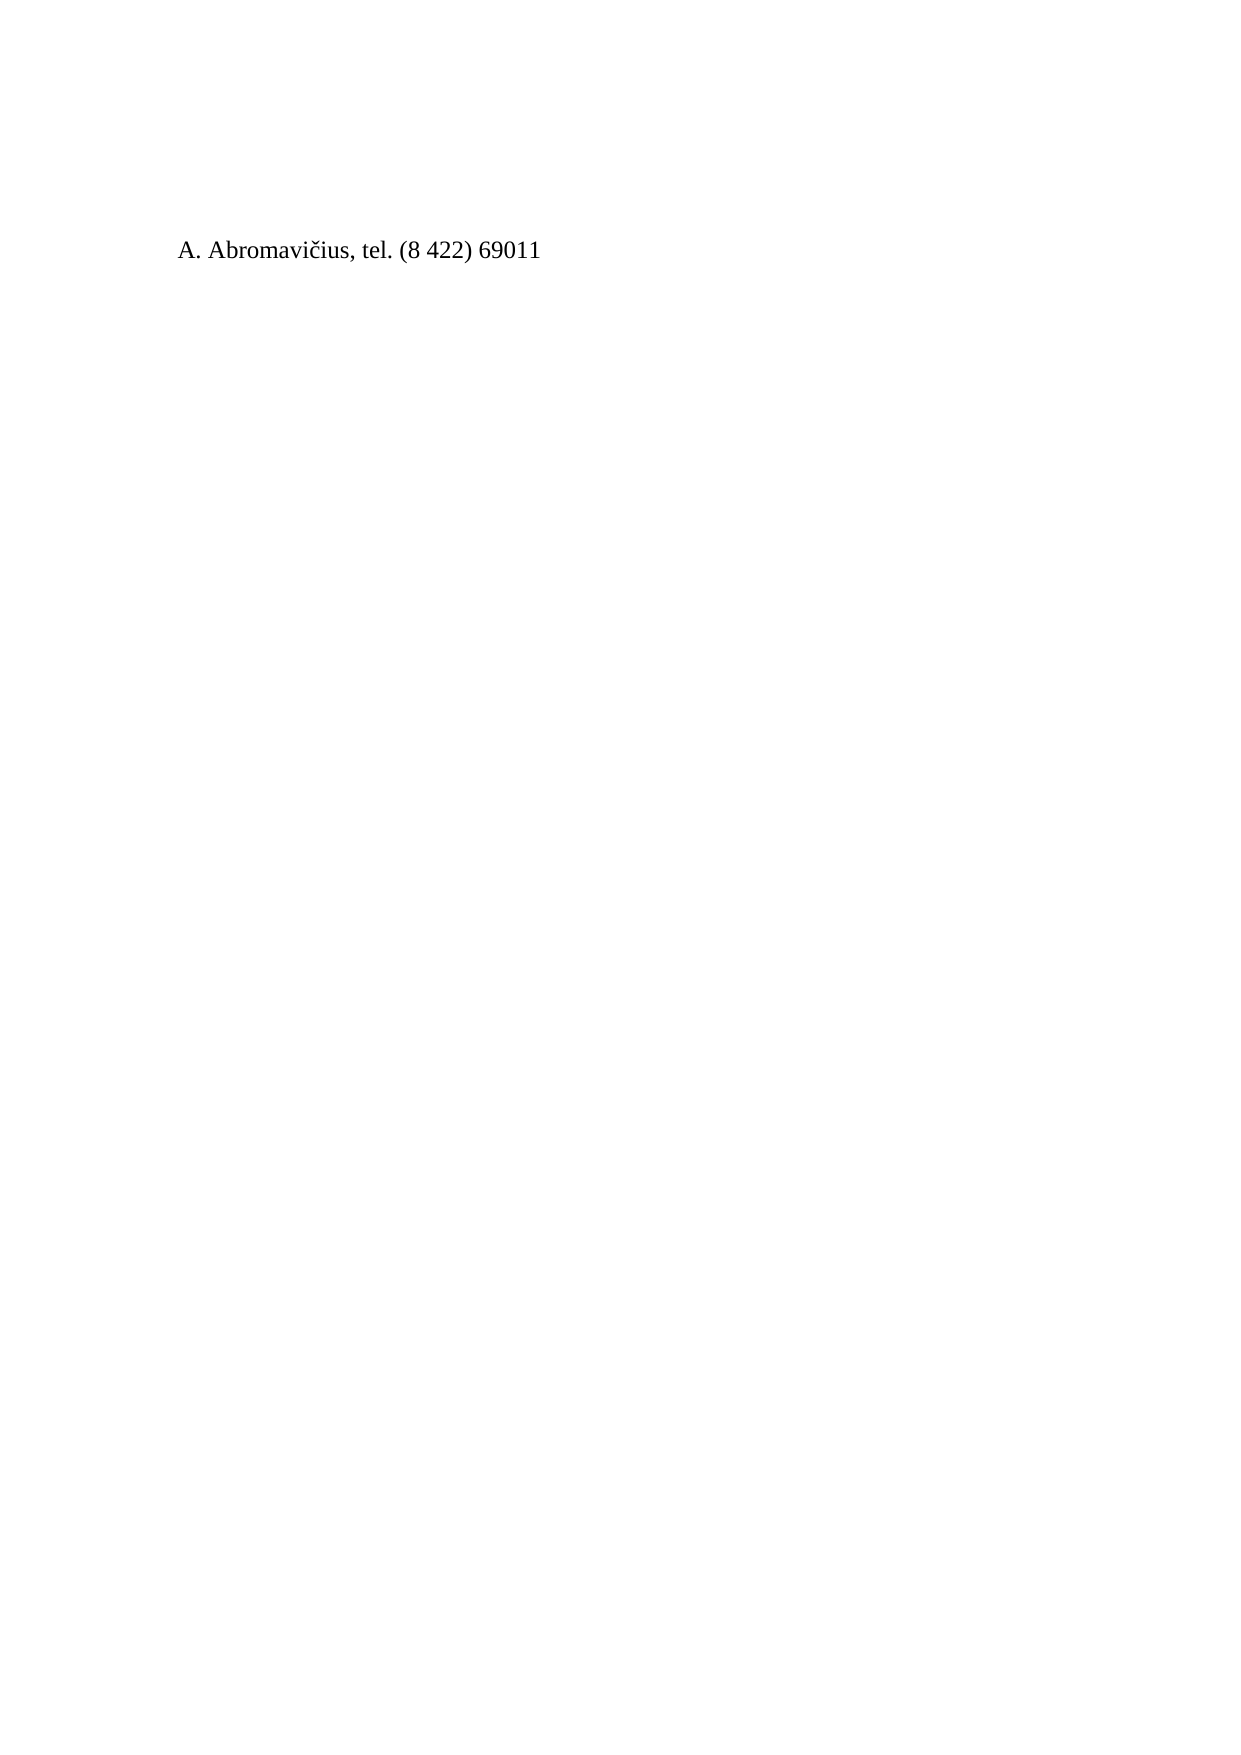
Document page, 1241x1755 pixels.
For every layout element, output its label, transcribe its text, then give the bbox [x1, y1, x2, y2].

text A. Abromavičius, tel. (8 422) 69011 [177, 235, 1181, 263]
